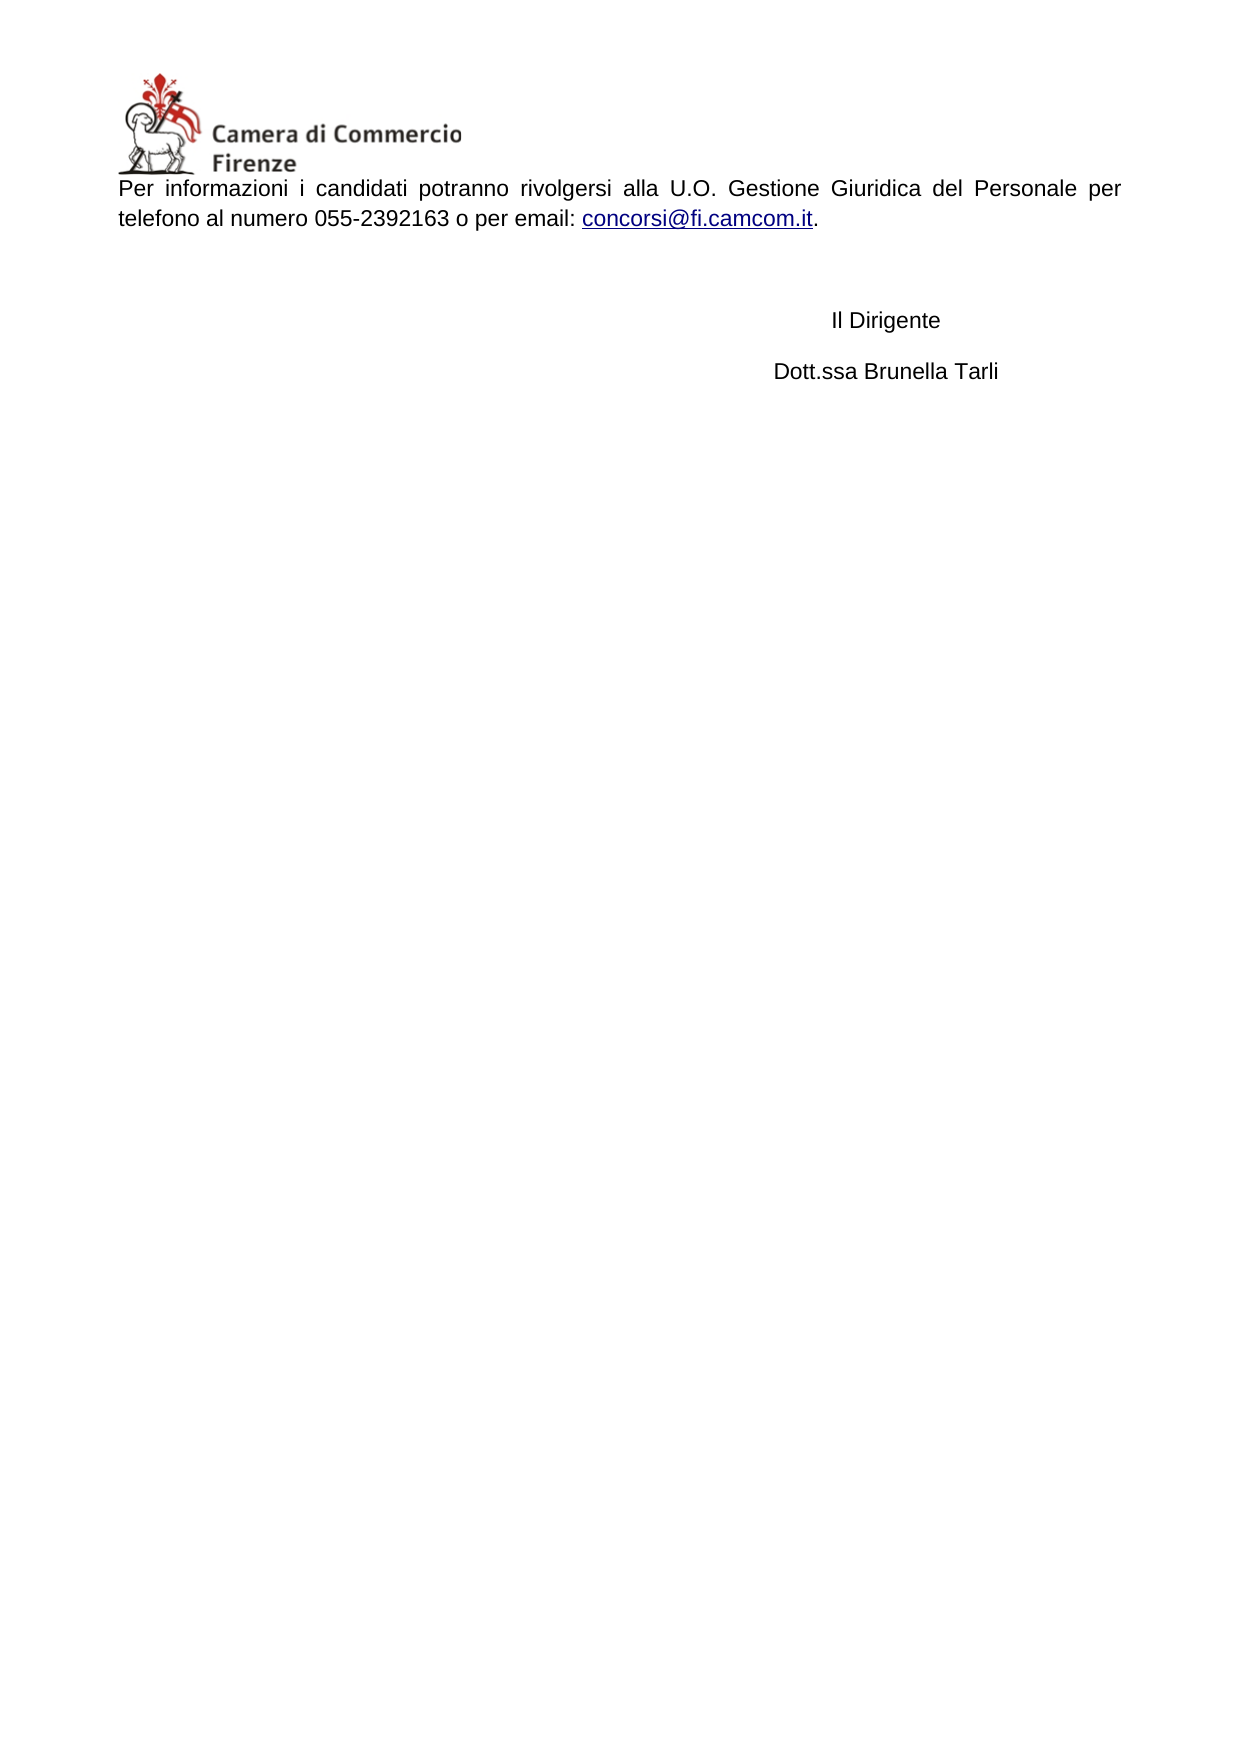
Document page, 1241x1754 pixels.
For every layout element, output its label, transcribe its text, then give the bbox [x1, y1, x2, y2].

text Il Dirigente [650, 307, 1122, 333]
text Per informazioni i candidati potranno rivolgersi alla U.O. Gestione Giuridica del Personale per telefono al numero 055-2392163 o per email: concorsi@fi.camcom.it. [118, 175, 1122, 231]
text Dott.ssa Brunella Tarli [650, 358, 1122, 384]
